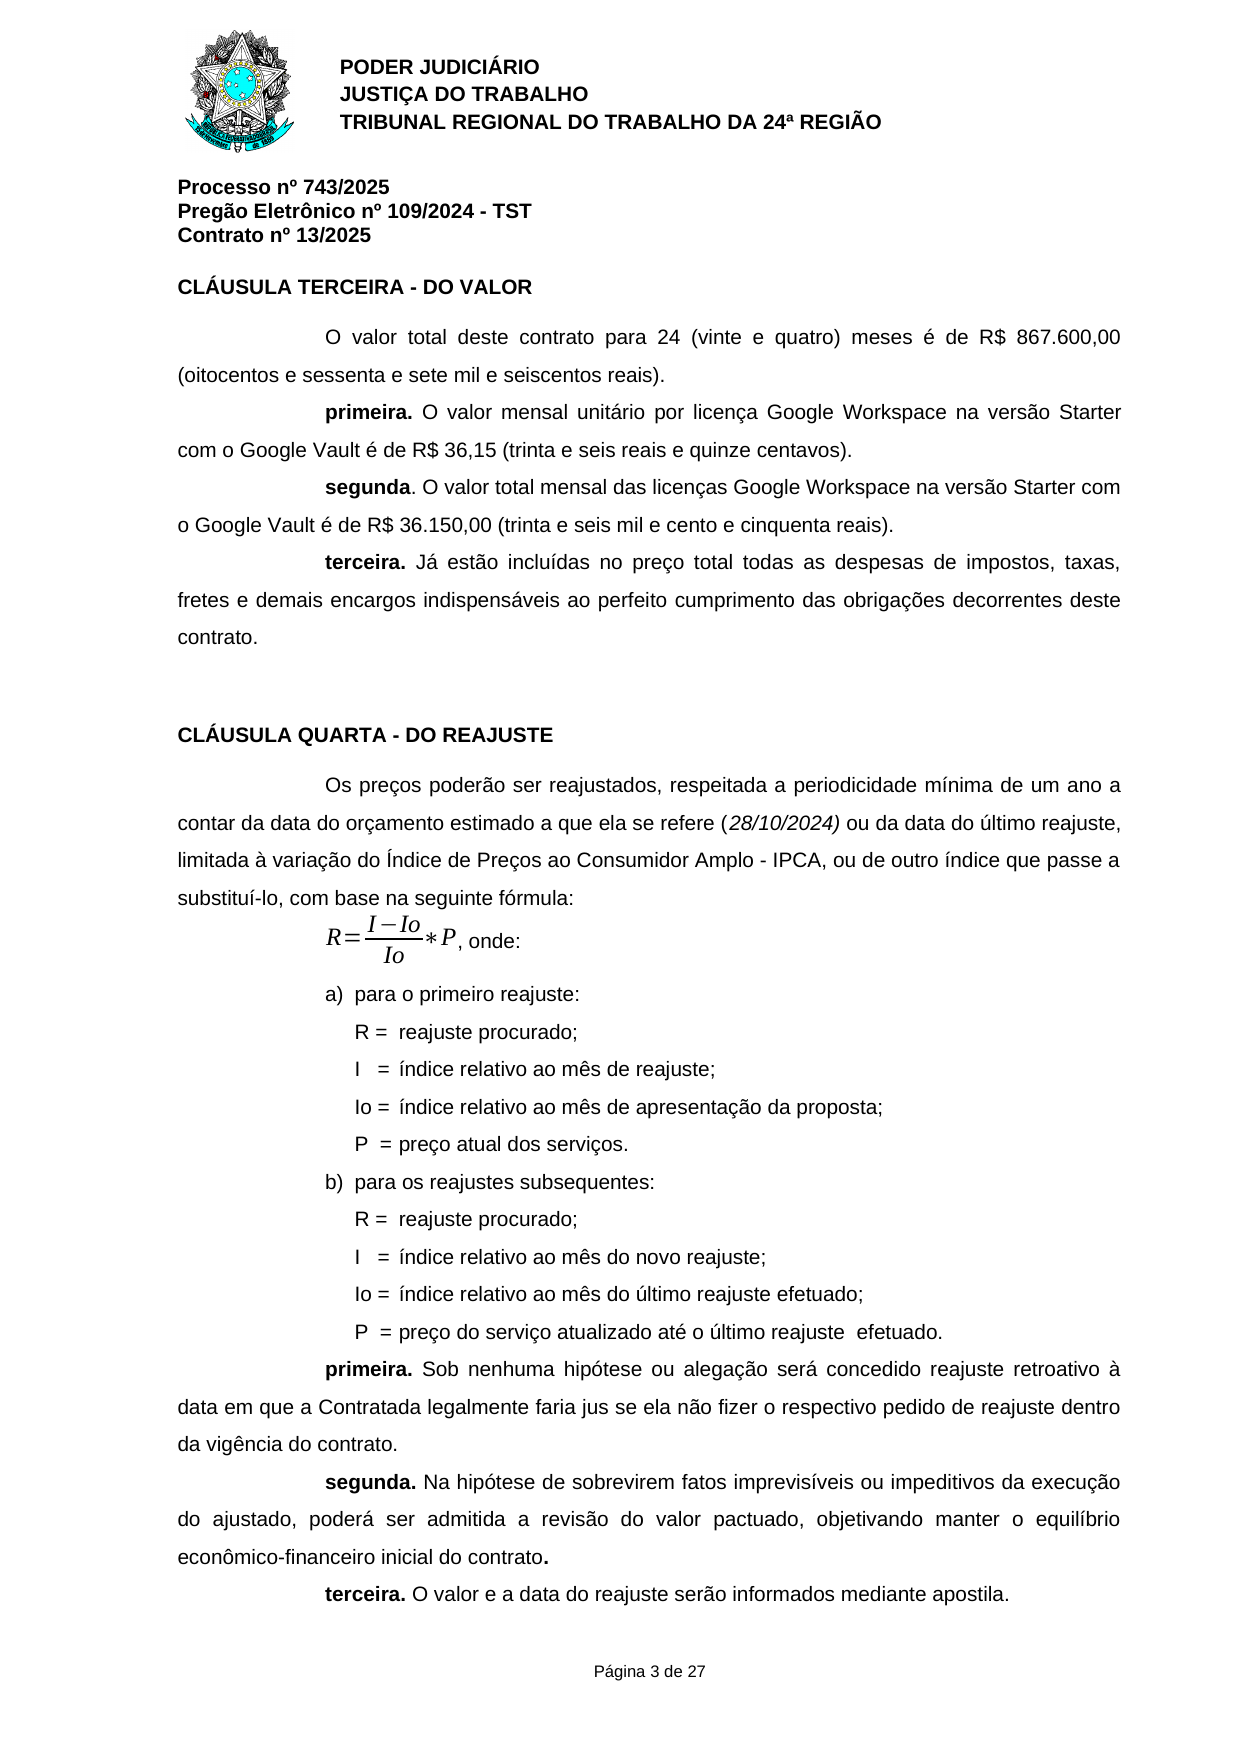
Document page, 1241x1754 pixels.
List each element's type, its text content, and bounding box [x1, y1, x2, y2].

text I = índice relativo ao mês de reajuste; [354, 1043, 1122, 1081]
list terceira. O valor e a data do reajuste serão informados mediante apostila. [177, 1568, 1122, 1606]
text a) para o primeiro reajuste: [325, 968, 1122, 1006]
picture [184, 29, 296, 153]
subtitle CLÁUSULA TERCEIRA - DO VALOR [177, 275, 1122, 299]
list segunda. Na hipótese de sobrevirem fatos imprevisíveis ou impeditivos da execução do ajustado, poderá ser admitida a revisão do valor pactuado, objetivando manter o equilíbrio econômico-financeiro inicial do contrato. [177, 1456, 1122, 1568]
text I = índice relativo ao mês do novo reajuste; [354, 1231, 1122, 1268]
list O valor total deste contrato para 24 (vinte e quatro) meses é de R$ 867.600,00 (oitocentos e sessenta e sete mil e seiscentos reais). [177, 312, 1122, 387]
text Io = índice relativo ao mês do último reajuste efetuado; [354, 1268, 1122, 1306]
list terceira. Já estão incluídas no preço total todas as despesas de impostos, taxas, fretes e demais encargos indispensáveis ao perfeito cumprimento das obrigações decorrentes deste contrato. [177, 537, 1122, 649]
text Io = índice relativo ao mês de apresentação da proposta; [354, 1081, 1122, 1118]
text , onde: [325, 909, 1122, 968]
text b) para os reajustes subsequentes: [325, 1156, 1122, 1193]
text R = reajuste procurado; [354, 1193, 1122, 1231]
subtitle CLÁUSULA QUARTA - DO REAJUSTE [177, 723, 1122, 747]
list Os preços poderão ser reajustados, respeitada a periodicidade mínima de um ano a contar da data do orçamento estimado a que ela se refere (28/10/2024) ou da data do último reajuste, limitada à variação do Índice de Preços ao Consumidor Amplo - IPCA, ou de outro índice que passe a substituí-lo, com base na seguinte fórmula: [177, 759, 1122, 909]
text P = preço do serviço atualizado até o último reajuste efetuado. [354, 1306, 1122, 1343]
list primeira. O valor mensal unitário por licença Google Workspace na versão Starter com o Google Vault é de R$ 36,15 (trinta e seis reais e quinze centavos). [177, 387, 1122, 462]
list segunda. O valor total mensal das licenças Google Workspace na versão Starter com o Google Vault é de R$ 36.150,00 (trinta e seis mil e cento e cinquenta reais). [177, 462, 1122, 537]
text P = preço atual dos serviços. [354, 1118, 1122, 1156]
text R = reajuste procurado; [354, 1006, 1122, 1043]
list primeira. Sob nenhuma hipótese ou alegação será concedido reajuste retroativo à data em que a Contratada legalmente faria jus se ela não fizer o respectivo pedido de reajuste dentro da vigência do contrato. [177, 1343, 1122, 1456]
